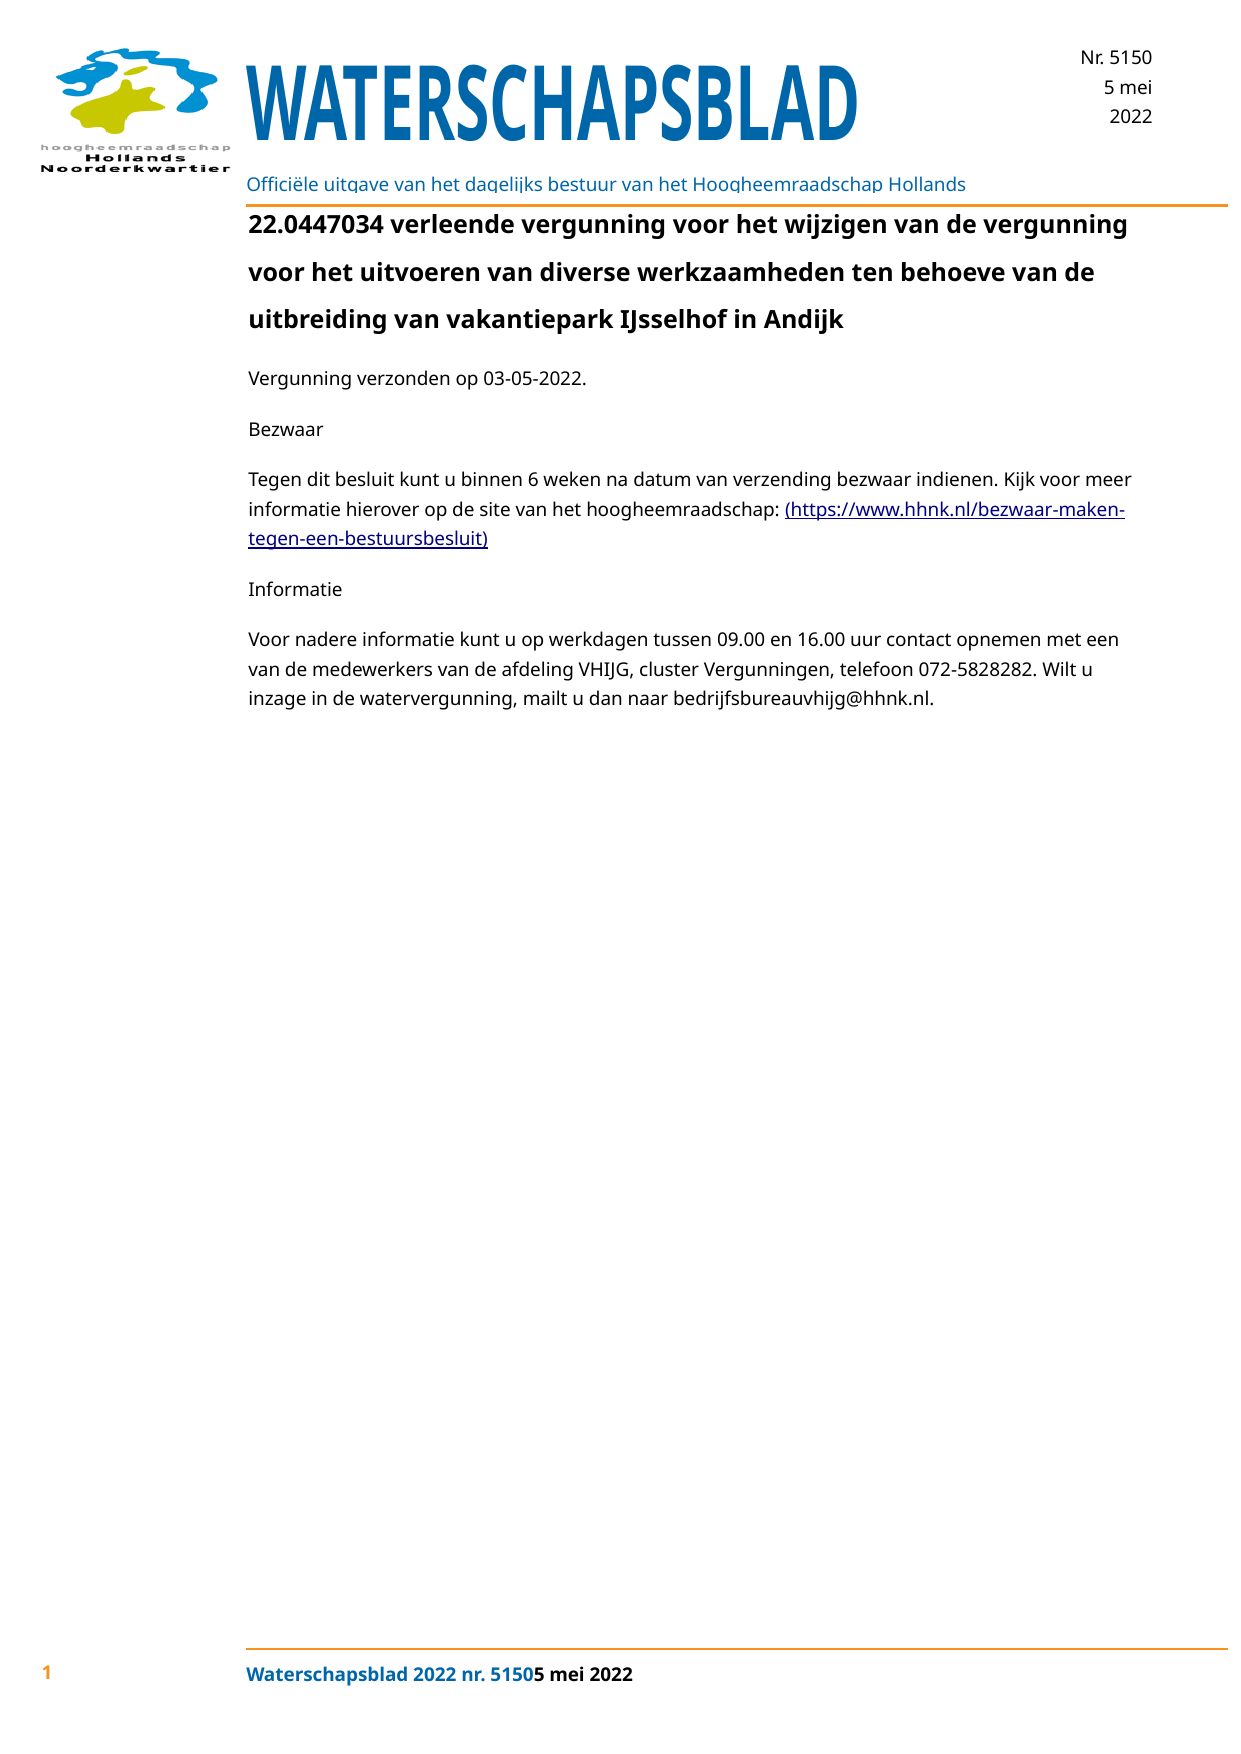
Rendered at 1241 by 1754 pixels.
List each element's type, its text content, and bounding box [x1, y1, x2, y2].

text Tegen dit besluit kunt u binnen 6 weken na datum van verzending bezwaar indienen. Kijk voor meer informatie hierover op de site van het hoogheemraadschap: (https://www.hhnk.nl/bezwaar-maken-tegen-een-bestuursbesluit) [248, 466, 1152, 551]
text 22.0447034 verleende vergunning voor het wijzigen van de vergunning voor het uitvoeren van diverse werkzaamheden ten behoeve van de uitbreiding van vakantiepark IJsselhof in Andijk [248, 207, 1152, 336]
picture [41, 47, 231, 172]
text Bezwaar [248, 416, 1152, 442]
text Vergunning verzonden op 03-05-2022. [248, 366, 1152, 391]
text Voor nadere informatie kunt u op werkdagen tussen 09.00 en 16.00 uur contact opnemen met een van de medewerkers van de afdeling VHIJG, cluster Vergunningen, telefoon 072-5828282. Wilt u inzage in de watervergunning, mailt u dan naar bedrijfsbureauvhijg@hhnk.nl. [248, 626, 1152, 711]
text Informatie [248, 576, 1152, 602]
